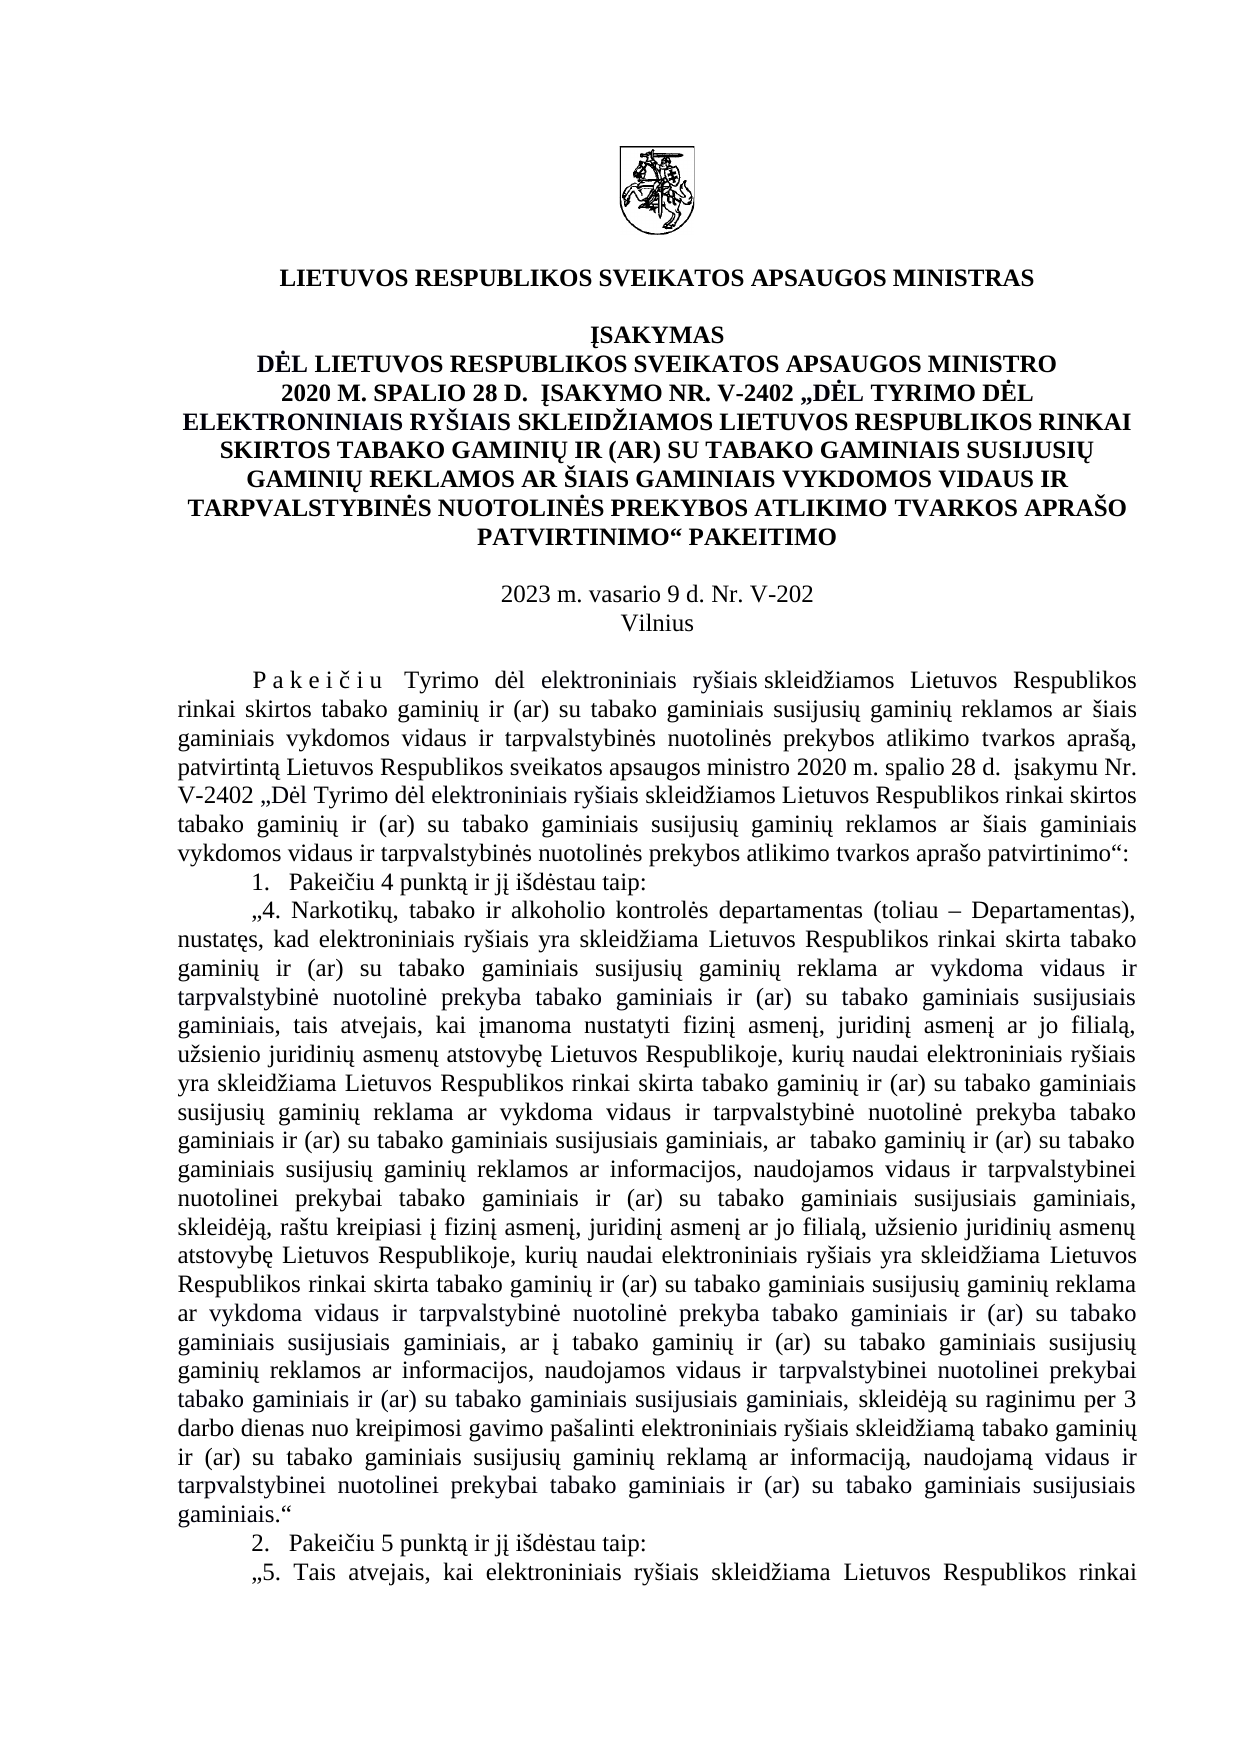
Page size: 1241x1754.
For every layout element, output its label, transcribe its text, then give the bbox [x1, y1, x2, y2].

text „5. Tais atvejais, kai elektroniniais ryšiais skleidžiama Lietuvos Respublikos rinkai [177, 1557, 1137, 1586]
text 2. Pakeičiu 5 punktą ir jį išdėstau taip: [251, 1528, 1137, 1557]
text 2020 M. SPALIO 28 D. ĮSAKYMO NR. V-2402 „DĖL TYRIMO DĖL ELEKTRONINIAIS RYŠIAIS SKLEIDŽIAMOS LIETUVOS RESPUBLIKOS RINKAI SKIRTOS TABAKO GAMINIŲ IR (AR) SU TABAKO GAMINIAIS SUSIJUSIŲ GAMINIŲ REKLAMOS AR ŠIAIS GAMINIAIS VYKDOMOS VIDAUS IR TARPVALSTYBINĖS NUOTOLINĖS PREKYBOS ATLIKIMO TVARKOS APRAŠO PATVIRTINIMO“ PAKEITIMO [177, 378, 1137, 551]
text Pakeičiu Tyrimo dėl elektroniniais ryšiais skleidžiamos Lietuvos Respublikos rinkai skirtos tabako gaminių ir (ar) su tabako gaminiais susijusių gaminių reklamos ar šiais gaminiais vykdomos vidaus ir tarpvalstybinės nuotolinės prekybos atlikimo tvarkos aprašą, patvirtintą Lietuvos Respublikos sveikatos apsaugos ministro 2020 m. spalio 28 d. įsakymu Nr. V-2402 „Dėl Tyrimo dėl elektroniniais ryšiais skleidžiamos Lietuvos Respublikos rinkai skirtos tabako gaminių ir (ar) su tabako gaminiais susijusių gaminių reklamos ar šiais gaminiais vykdomos vidaus ir tarpvalstybinės nuotolinės prekybos atlikimo tvarkos aprašo patvirtinimo“: [177, 666, 1137, 867]
text LIETUVOS RESPUBLIKOS SVEIKATOS APSAUGOS MINISTRAS [177, 263, 1137, 292]
text Vilnius [177, 608, 1137, 637]
text DĖL LIETUVOS RESPUBLIKOS SVEIKATOS APSAUGOS MINISTRO [177, 349, 1137, 378]
text „4. Narkotikų, tabako ir alkoholio kontrolės departamentas (toliau – Departamentas), nustatęs, kad elektroniniais ryšiais yra skleidžiama Lietuvos Respublikos rinkai skirta tabako gaminių ir (ar) su tabako gaminiais susijusių gaminių reklama ar vykdoma vidaus ir tarpvalstybinė nuotolinė prekyba tabako gaminiais ir (ar) su tabako gaminiais susijusiais gaminiais, tais atvejais, kai įmanoma nustatyti fizinį asmenį, juridinį asmenį ar jo filialą, užsienio juridinių asmenų atstovybę Lietuvos Respublikoje, kurių naudai elektroniniais ryšiais yra skleidžiama Lietuvos Respublikos rinkai skirta tabako gaminių ir (ar) su tabako gaminiais susijusių gaminių reklama ar vykdoma vidaus ir tarpvalstybinė nuotolinė prekyba tabako gaminiais ir (ar) su tabako gaminiais susijusiais gaminiais, ar tabako gaminių ir (ar) su tabako gaminiais susijusių gaminių reklamos ar informacijos, naudojamos vidaus ir tarpvalstybinei nuotolinei prekybai tabako gaminiais ir (ar) su tabako gaminiais susijusiais gaminiais, skleidėją, raštu kreipiasi į fizinį asmenį, juridinį asmenį ar jo filialą, užsienio juridinių asmenų atstovybę Lietuvos Respublikoje, kurių naudai elektroniniais ryšiais yra skleidžiama Lietuvos Respublikos rinkai skirta tabako gaminių ir (ar) su tabako gaminiais susijusių gaminių reklama ar vykdoma vidaus ir tarpvalstybinė nuotolinė prekyba tabako gaminiais ir (ar) su tabako gaminiais susijusiais gaminiais, ar į tabako gaminių ir (ar) su tabako gaminiais susijusių gaminių reklamos ar informacijos, naudojamos vidaus ir tarpvalstybinei nuotolinei prekybai tabako gaminiais ir (ar) su tabako gaminiais susijusiais gaminiais, skleidėją su raginimu per 3 darbo dienas nuo kreipimosi gavimo pašalinti elektroniniais ryšiais skleidžiamą tabako gaminių ir (ar) su tabako gaminiais susijusių gaminių reklamą ar informaciją, naudojamą vidaus ir tarpvalstybinei nuotolinei prekybai tabako gaminiais ir (ar) su tabako gaminiais susijusiais gaminiais.“ [177, 896, 1137, 1528]
text 2023 m. vasario 9 d. Nr. V-202 [177, 579, 1137, 608]
text 1. Pakeičiu 4 punktą ir jį išdėstau taip: [251, 867, 1137, 896]
text ĮSAKYMAS [177, 321, 1137, 349]
